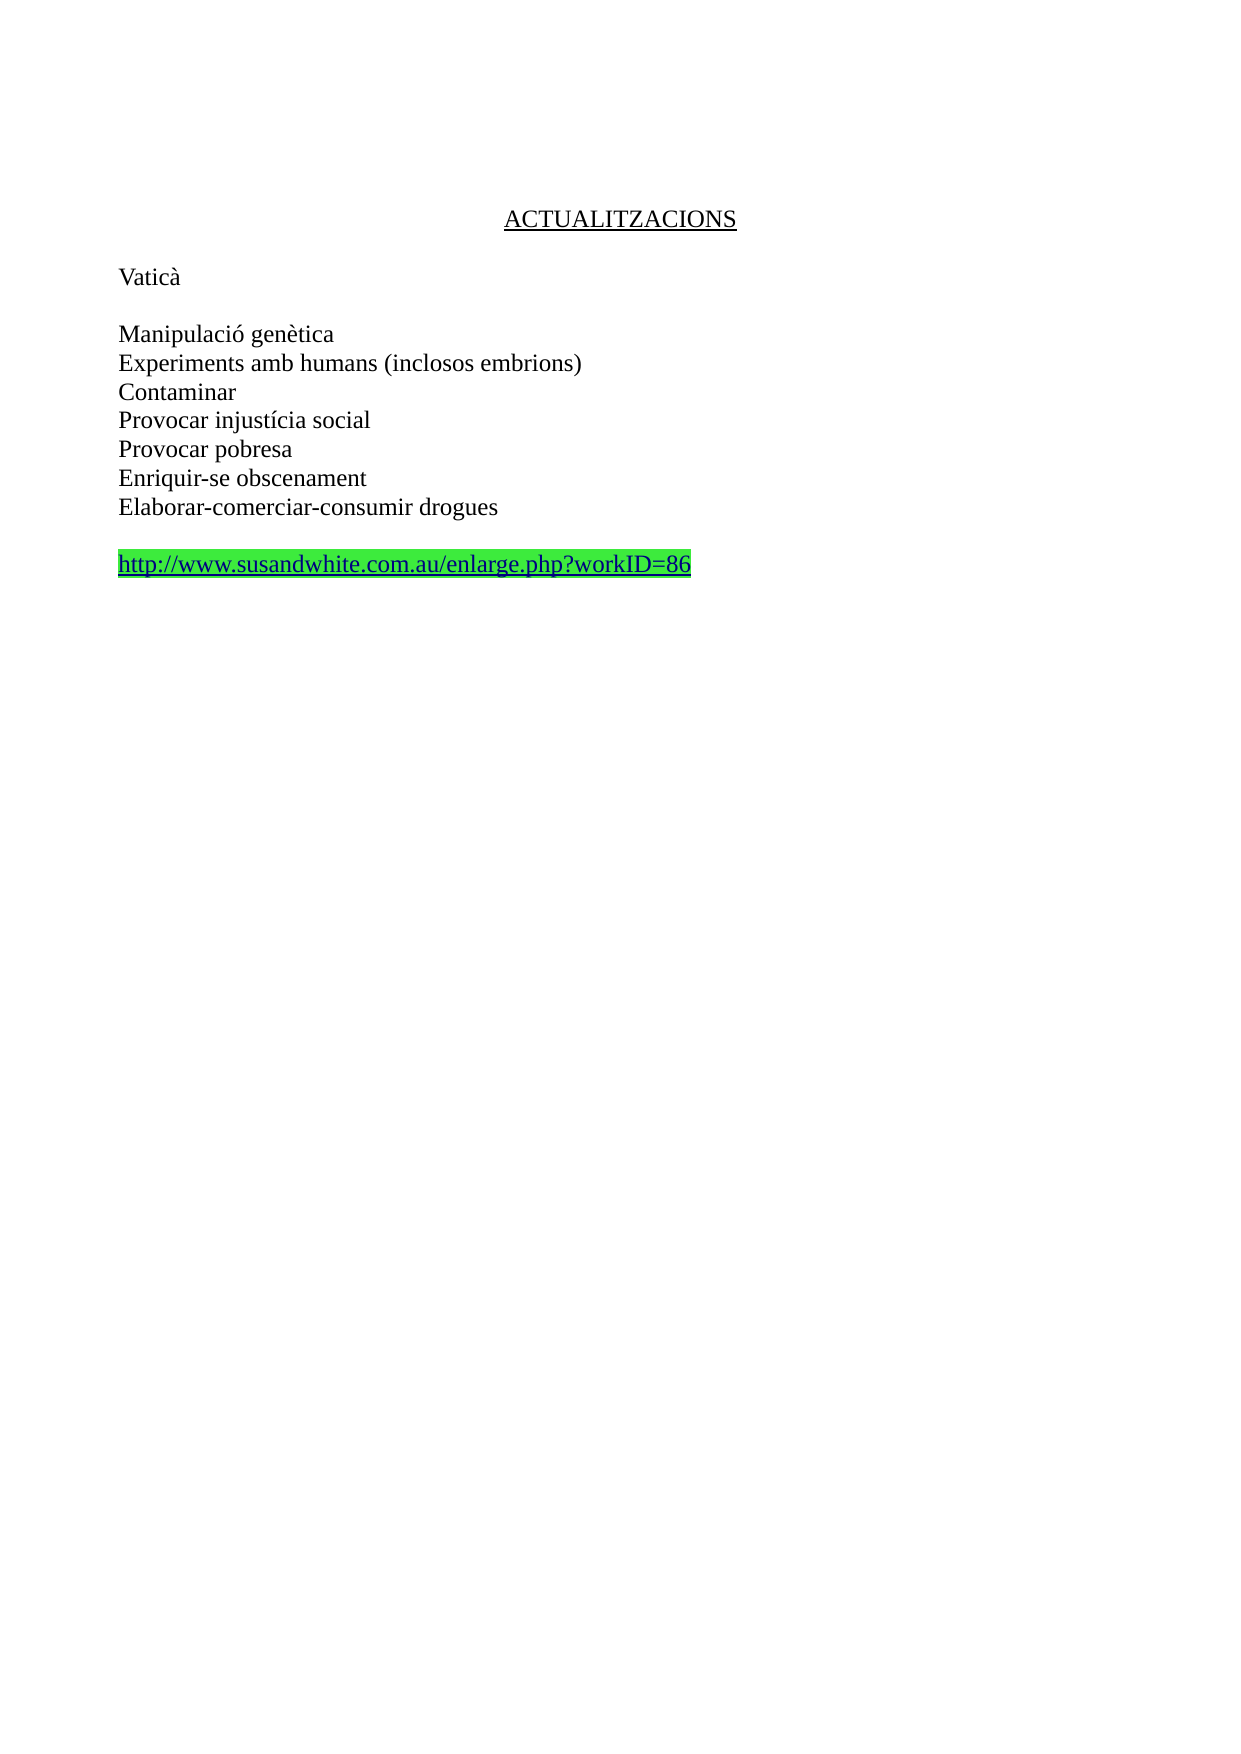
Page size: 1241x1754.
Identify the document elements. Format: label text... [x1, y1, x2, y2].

text Provocar pobresa [118, 434, 1122, 463]
text Vaticà [118, 262, 1122, 291]
text Manipulació genètica [118, 319, 1122, 348]
text Provocar injustícia social [118, 406, 1122, 434]
text Contaminar [118, 377, 1122, 406]
text ACTUALITZACIONS [118, 204, 1122, 233]
text Elaborar-comerciar-consumir drogues [118, 492, 1122, 521]
text Experiments amb humans (inclosos embrions) [118, 348, 1122, 377]
text Enriquir-se obscenament [118, 463, 1122, 492]
text http://www.susandwhite.com.au/enlarge.php?workID=86 [118, 549, 1122, 578]
